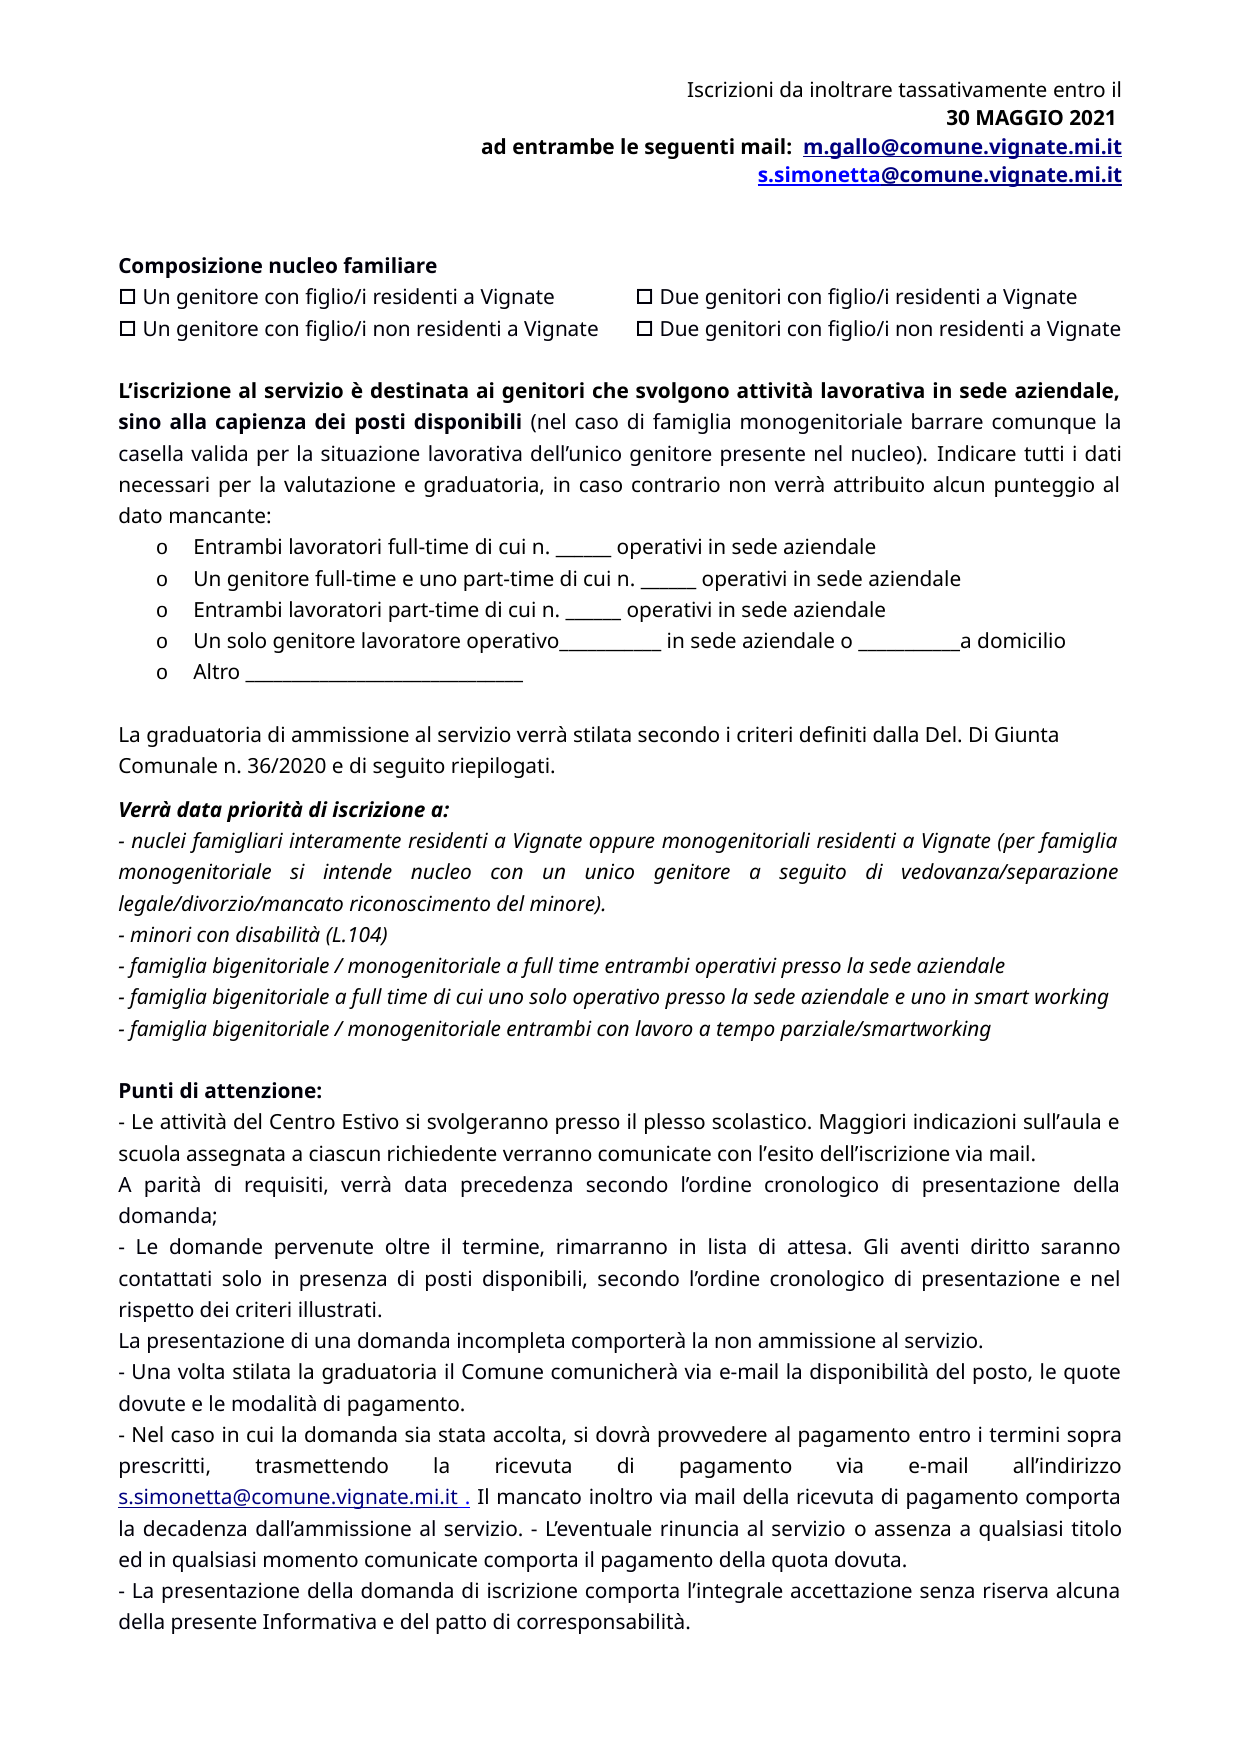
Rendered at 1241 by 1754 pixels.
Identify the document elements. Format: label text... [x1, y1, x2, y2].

text - famiglia bigenitoriale a full time di cui uno solo operativo presso la sede aziendale e uno in smart working [118, 980, 1122, 1011]
list Un solo genitore lavoratore operativo___________ in sede aziendale o ___________a domicilio [156, 623, 1122, 655]
text La presentazione di una domanda incompleta comporterà la non ammissione al servizio. [118, 1323, 1122, 1355]
text  Un genitore con figlio/i non residenti a Vignate  Due genitori con figlio/i non residenti a Vignate [118, 311, 1122, 342]
text A parità di requisiti, verrà data precedenza secondo l’ordine cronologico di presentazione della domanda; [118, 1167, 1122, 1230]
text - Nel caso in cui la domanda sia stata accolta, si dovrà provvedere al pagamento entro i termini sopra prescritti, trasmettendo la ricevuta di pagamento via e-mail all’indirizzo s.simonetta@comune.vignate.mi.it . Il mancato inoltro via mail della ricevuta di pagamento comporta la decadenza dall’ammissione al servizio. - L’eventuale rinuncia al servizio o assenza a qualsiasi titolo ed in qualsiasi momento comunicate comporta il pagamento della quota dovuta. [118, 1417, 1122, 1573]
list Entrambi lavoratori full-time di cui n. ______ operativi in sede aziendale [156, 530, 1122, 561]
text - famiglia bigenitoriale / monogenitoriale a full time entrambi operativi presso la sede aziendale [118, 948, 1122, 980]
text - minori con disabilità (L.104) [118, 917, 1122, 948]
text Verrà data priorità di iscrizione a: [118, 792, 1122, 823]
text - nuclei famigliari interamente residenti a Vignate oppure monogenitoriali residenti a Vignate (per famiglia monogenitoriale si intende nucleo con un unico genitore a seguito di vedovanza/separazione legale/divorzio/mancato riconoscimento del minore). [118, 823, 1122, 917]
list Entrambi lavoratori part-time di cui n. ______ operativi in sede aziendale [156, 592, 1122, 623]
text L’iscrizione al servizio è destinata ai genitori che svolgono attività lavorativa in sede aziendale, sino alla capienza dei posti disponibili (nel caso di famiglia monogenitoriale barrare comunque la casella valida per la situazione lavorativa dell’unico genitore presente nel nucleo). Indicare tutti i dati necessari per la valutazione e graduatoria, in caso contrario non verrà attribuito alcun punteggio al dato mancante: [118, 373, 1122, 530]
text - Le attività del Centro Estivo si svolgeranno presso il plesso scolastico. Maggiori indicazioni sull’aula e scuola assegnata a ciascun richiedente verranno comunicate con l’esito dell’iscrizione via mail. [118, 1105, 1122, 1167]
list Un genitore full-time e uno part-time di cui n. ______ operativi in sede aziendale [156, 561, 1122, 592]
list Altro ______________________________ [156, 655, 1122, 686]
text Composizione nucleo familiare [118, 248, 1122, 280]
text - Una volta stilata la graduatoria il Comune comunicherà via e-mail la disponibilità del posto, le quote dovute e le modalità di pagamento. [118, 1355, 1122, 1417]
text Punti di attenzione: [118, 1073, 1122, 1105]
text La graduatoria di ammissione al servizio verrà stilata secondo i criteri definiti dalla Del. Di Giunta Comunale n. 36/2020 e di seguito riepilogati. [118, 717, 1122, 780]
text - Le domande pervenute oltre il termine, rimarranno in lista di attesa. Gli aventi diritto saranno contattati solo in presenza di posti disponibili, secondo l’ordine cronologico di presentazione e nel rispetto dei criteri illustrati. [118, 1230, 1122, 1323]
text  Un genitore con figlio/i residenti a Vignate  Due genitori con figlio/i residenti a Vignate [118, 280, 1122, 311]
text - famiglia bigenitoriale / monogenitoriale entrambi con lavoro a tempo parziale/smartworking [118, 1011, 1122, 1042]
text - La presentazione della domanda di iscrizione comporta l’integrale accettazione senza riserva alcuna della presente Informativa e del patto di corresponsabilità. [118, 1573, 1122, 1636]
